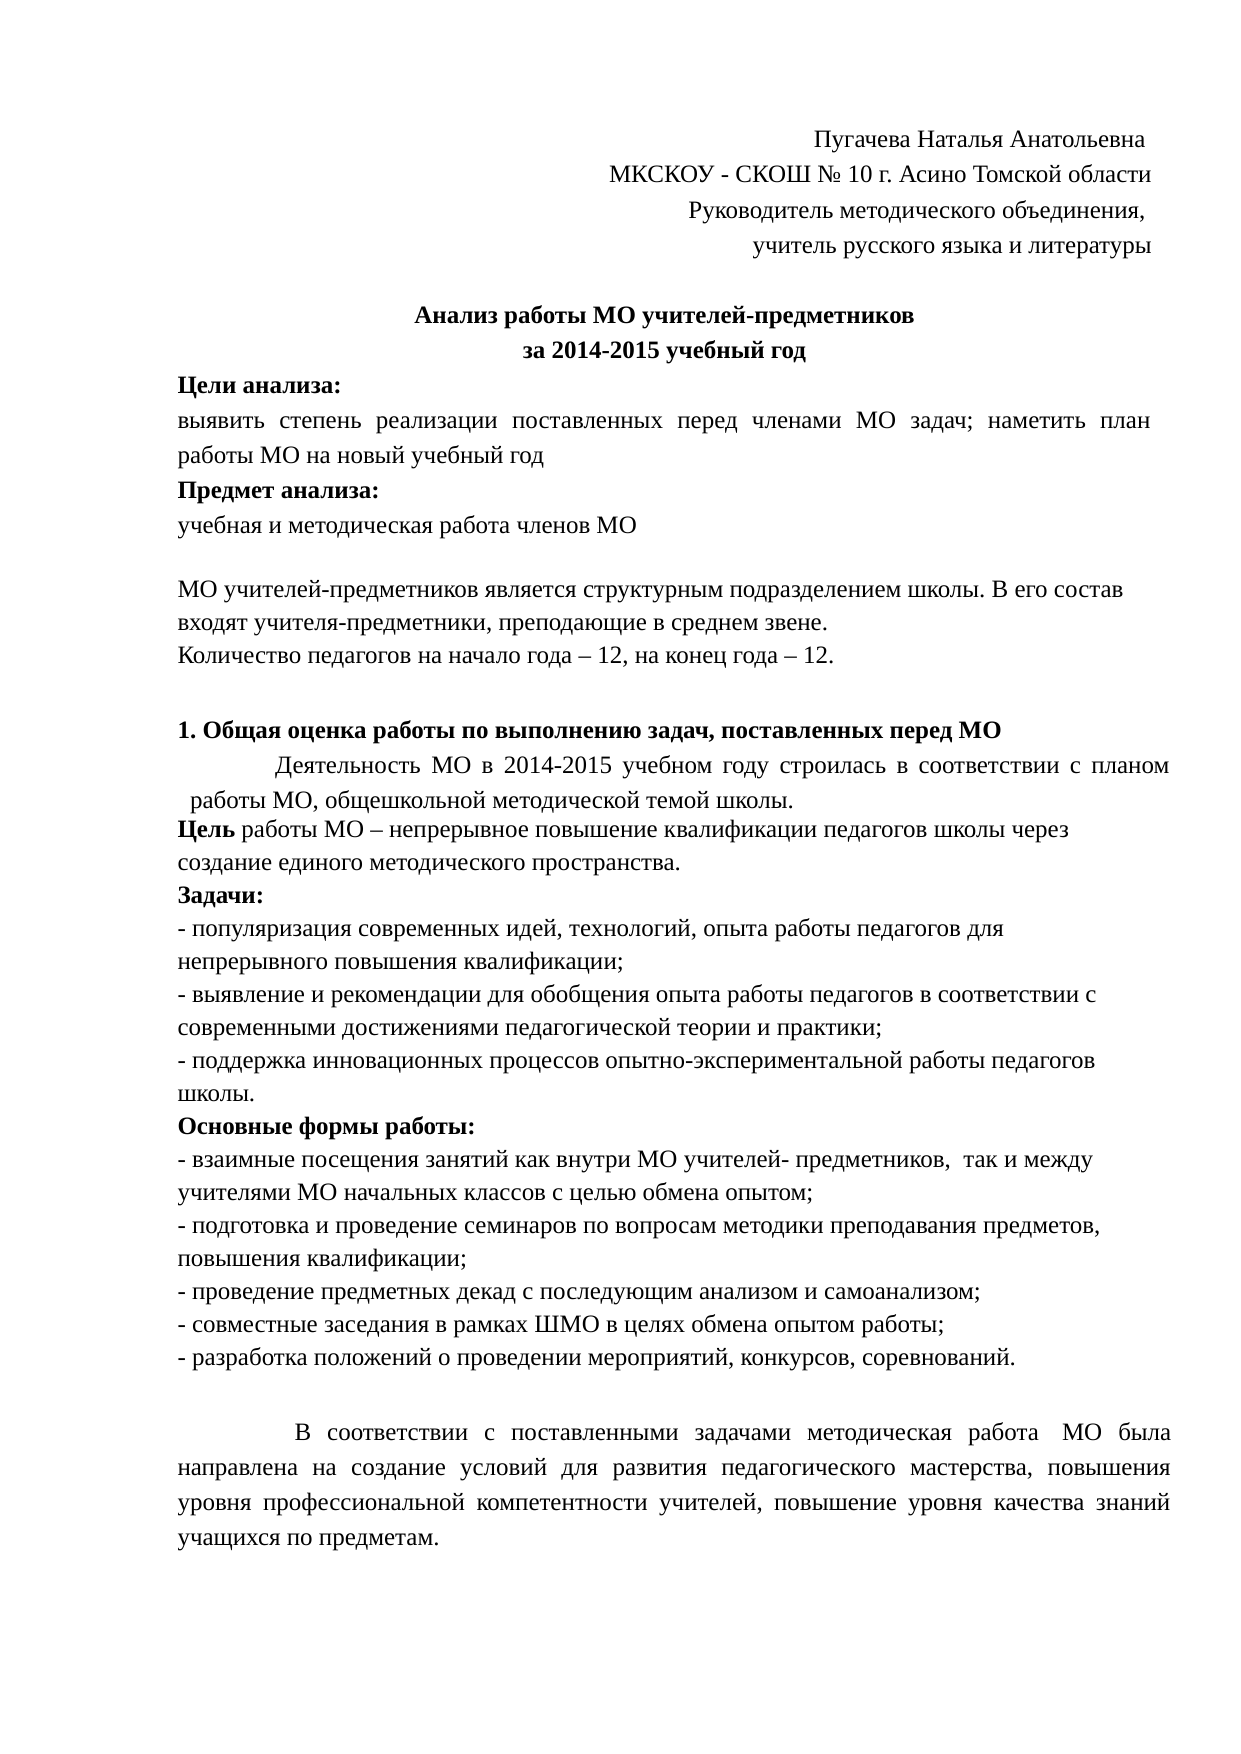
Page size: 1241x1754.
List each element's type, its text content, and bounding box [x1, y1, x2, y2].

text Цель работы МО – непрерывное повышение квалификации педагогов школы через создание единого методического пространства. [177, 814, 1152, 876]
text - подготовка и проведение семинаров по вопросам методики преподавания предметов, повышения квалификации; [177, 1210, 1152, 1272]
text - популяризация современных идей, технологий, опыта работы педагогов для непрерывного повышения квалификации; [177, 913, 1152, 975]
text - взаимные посещения занятий как внутри МО учителей- предметников, так и между учителями МО начальных классов с целью обмена опытом; [177, 1144, 1152, 1206]
text Анализ работы МО учителей-предметников [177, 294, 1152, 329]
text Пугачева Наталья Анатольевна [177, 118, 1152, 153]
text МКСКОУ - СКОШ № 10 г. Асино Томской области [177, 153, 1152, 188]
text выявить степень реализации поставленных перед членами МО задач; наметить план работы МО на новый учебный год [177, 399, 1152, 469]
text МО учителей-предметников является структурным подразделением школы. В его состав входят учителя-предметники, преподающие в среднем звене. [177, 574, 1152, 636]
text Основные формы работы: [177, 1111, 1152, 1140]
text учебная и методическая работа членов МО [177, 504, 1152, 539]
text В соответствии с поставленными задачами методическая работа МО была направлена на создание условий для развития педагогического мастерства, повышения уровня профессиональной компетентности учителей, повышение уровня качества знаний учащихся по предметам. [177, 1410, 1171, 1551]
text Цели анализа: [177, 364, 1152, 399]
text - совместные заседания в рамках ШМО в целях обмена опытом работы; [177, 1309, 1152, 1338]
text 1. Общая оценка работы по выполнению задач, поставленных перед МО [177, 709, 1152, 744]
text - поддержка инновационных процессов опытно-экспериментальной работы педагогов школы. [177, 1045, 1152, 1107]
text - проведение предметных декад с последующим анализом и самоанализом; [177, 1276, 1152, 1305]
text учитель русского языка и литературы [177, 223, 1152, 258]
text - разработка положений о проведении мероприятий, конкурсов, соревнований. [177, 1342, 1152, 1371]
text Руководитель методического объединения, [177, 188, 1152, 223]
text Предмет анализа: [177, 469, 1152, 504]
text - выявление и рекомендации для обобщения опыта работы педагогов в соответствии с современными достижениями педагогической теории и практики; [177, 979, 1152, 1041]
text Задачи: [177, 880, 1152, 909]
text Количество педагогов на начало года – 12, на конец года – 12. [177, 641, 1152, 669]
text за 2014-2015 учебный год [177, 329, 1152, 364]
text Деятельность МО в 2014-2015 учебном году строилась в соответствии с планом работы МО, общешкольной методической темой школы. [190, 744, 1171, 814]
